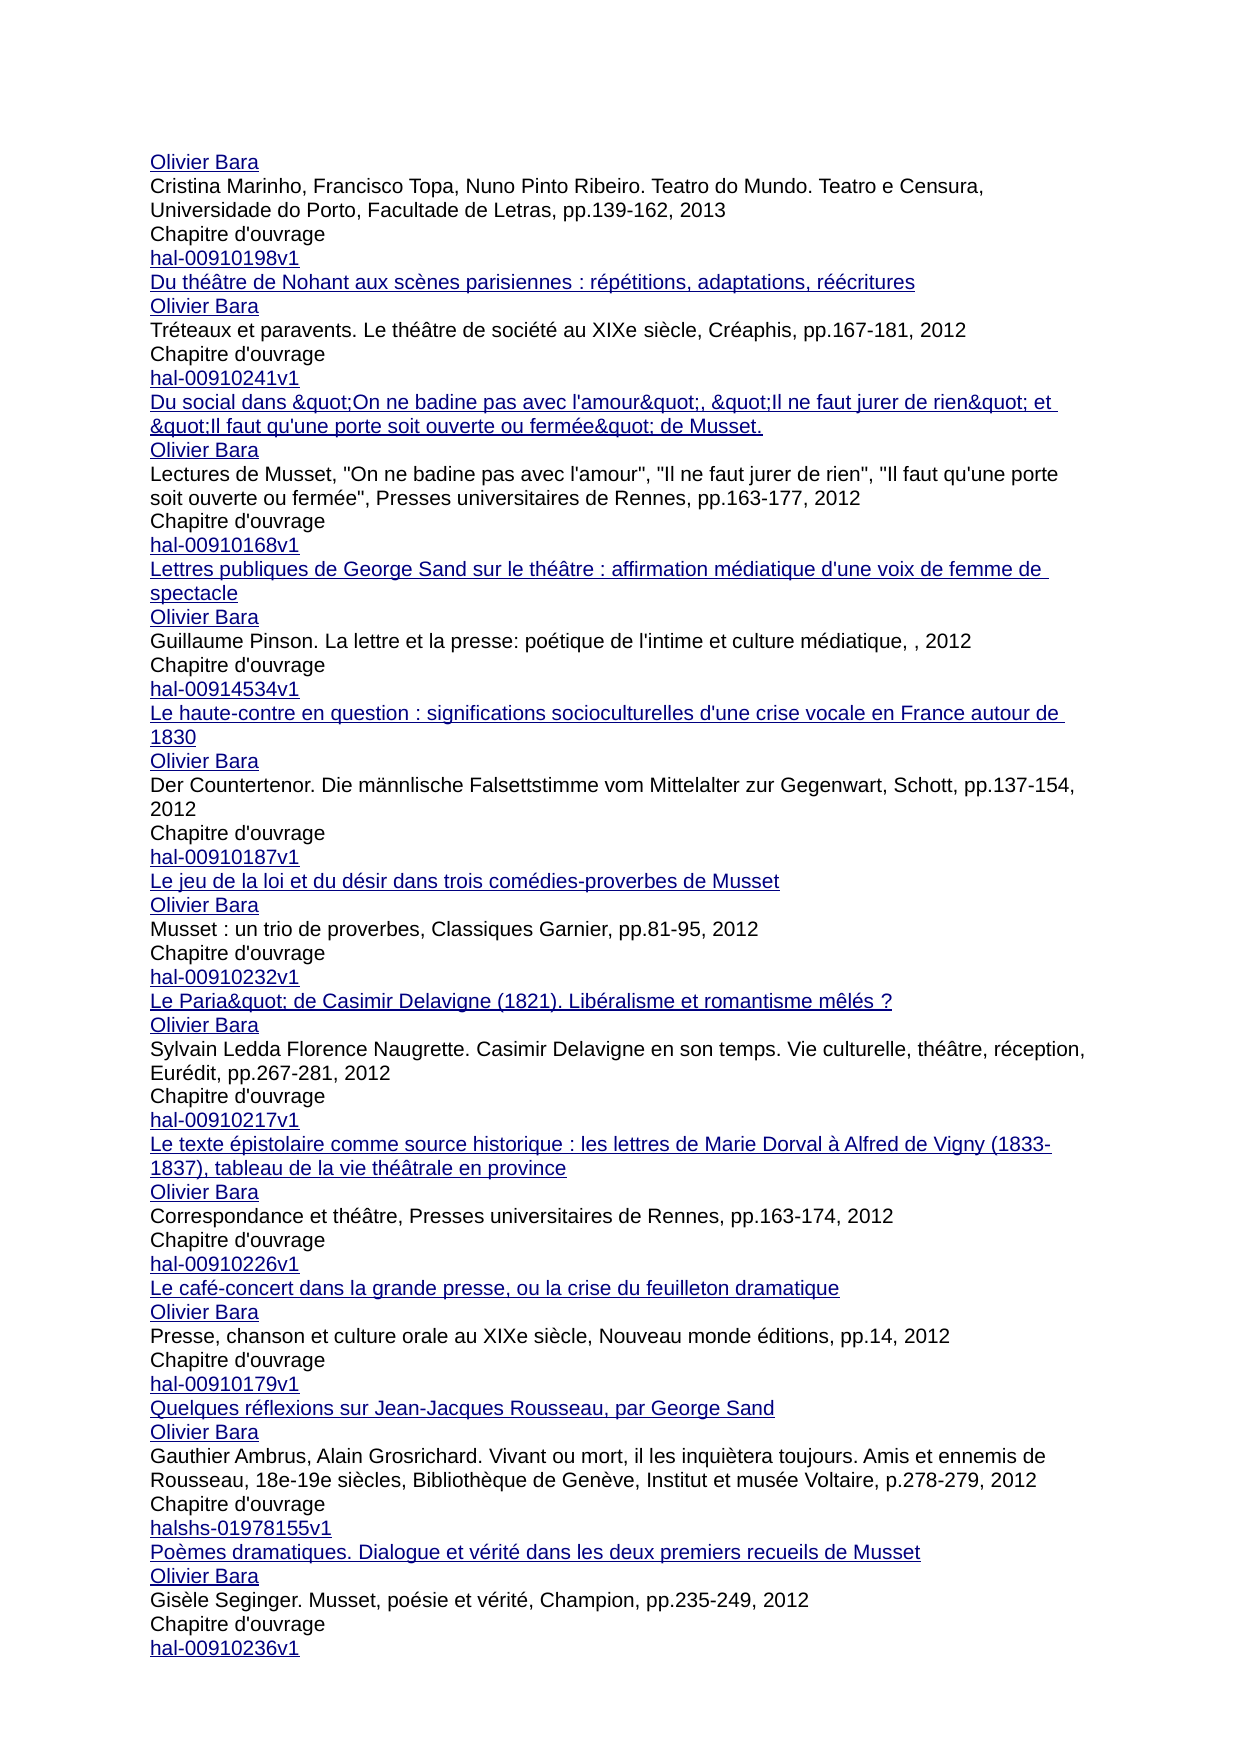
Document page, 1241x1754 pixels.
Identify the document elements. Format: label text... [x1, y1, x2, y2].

table_cell Le texte épistolaire comme source historique : les lettres de Marie Dorval à Alfred de Vigny (1833-1837), tableau de la vie théâtrale en province Olivier Bara Correspondance et théâtre, Presses universitaires de Rennes, pp.163-174, 2012 Chapitre d'ouvrage hal-00910226v1 [150, 1132, 1090, 1276]
table_cell Le jeu de la loi et du désir dans trois comédies-proverbes de Musset Olivier Bara Musset : un trio de proverbes, Classiques Garnier, pp.81-95, 2012 Chapitre d'ouvrage hal-00910232v1 [150, 869, 1090, 988]
table_cell Le café-concert dans la grande presse, ou la crise du feuilleton dramatique Olivier Bara Presse, chanson et culture orale au XIXe siècle, Nouveau monde éditions, pp.14, 2012 Chapitre d'ouvrage hal-00910179v1 [150, 1276, 1090, 1396]
table_cell Le Paria&quot; de Casimir Delavigne (1821). Libéralisme et romantisme mêlés ? Olivier Bara Sylvain Ledda Florence Naugrette. Casimir Delavigne en son temps. Vie culturelle, théâtre, réception, Eurédit, pp.267-281, 2012 Chapitre d'ouvrage hal-00910217v1 [150, 989, 1090, 1132]
table_cell Du théâtre de Nohant aux scènes parisiennes : répétitions, adaptations, réécritures Olivier Bara Tréteaux et paravents. Le théâtre de société au XIXe siècle, Créaphis, pp.167-181, 2012 Chapitre d'ouvrage hal-00910241v1 [150, 270, 1090, 389]
table_cell Lettres publiques de George Sand sur le théâtre : affirmation médiatique d'une voix de femme de spectacle Olivier Bara Guillaume Pinson. La lettre et la presse: poétique de l'intime et culture médiatique, , 2012 Chapitre d'ouvrage hal-00914534v1 [150, 557, 1090, 701]
table_cell Le haute-contre en question : significations socioculturelles d'une crise vocale en France autour de 1830 Olivier Bara Der Countertenor. Die männlische Falsettstimme vom Mittelalter zur Gegenwart, Schott, pp.137-154, 2012 Chapitre d'ouvrage hal-00910187v1 [150, 701, 1090, 869]
table_cell Olivier Bara Cristina Marinho, Francisco Topa, Nuno Pinto Ribeiro. Teatro do Mundo. Teatro e Censura, Universidade do Porto, Facultade de Letras, pp.139-162, 2013 Chapitre d'ouvrage hal-00910198v1 [150, 150, 1090, 270]
table_cell Du social dans &quot;On ne badine pas avec l'amour&quot;, &quot;Il ne faut jurer de rien&quot; et &quot;Il faut qu'une porte soit ouverte ou fermée&quot; de Musset. Olivier Bara Lectures de Musset, "On ne badine pas avec l'amour", "Il ne faut jurer de rien", "Il faut qu'une porte soit ouverte ou fermée", Presses universitaires de Rennes, pp.163-177, 2012 Chapitre d'ouvrage hal-00910168v1 [150, 390, 1090, 557]
table_cell Poèmes dramatiques. Dialogue et vérité dans les deux premiers recueils de Musset Olivier Bara Gisèle Seginger. Musset, poésie et vérité, Champion, pp.235-249, 2012 Chapitre d'ouvrage hal-00910236v1 [150, 1540, 1090, 1659]
table_cell Quelques réflexions sur Jean-Jacques Rousseau, par George Sand Olivier Bara Gauthier Ambrus, Alain Grosrichard. Vivant ou mort, il les inquiètera toujours. Amis et ennemis de Rousseau, 18e-19e siècles, Bibliothèque de Genève, Institut et musée Voltaire, p.278-279, 2012 Chapitre d'ouvrage halshs-01978155v1 [150, 1396, 1090, 1539]
